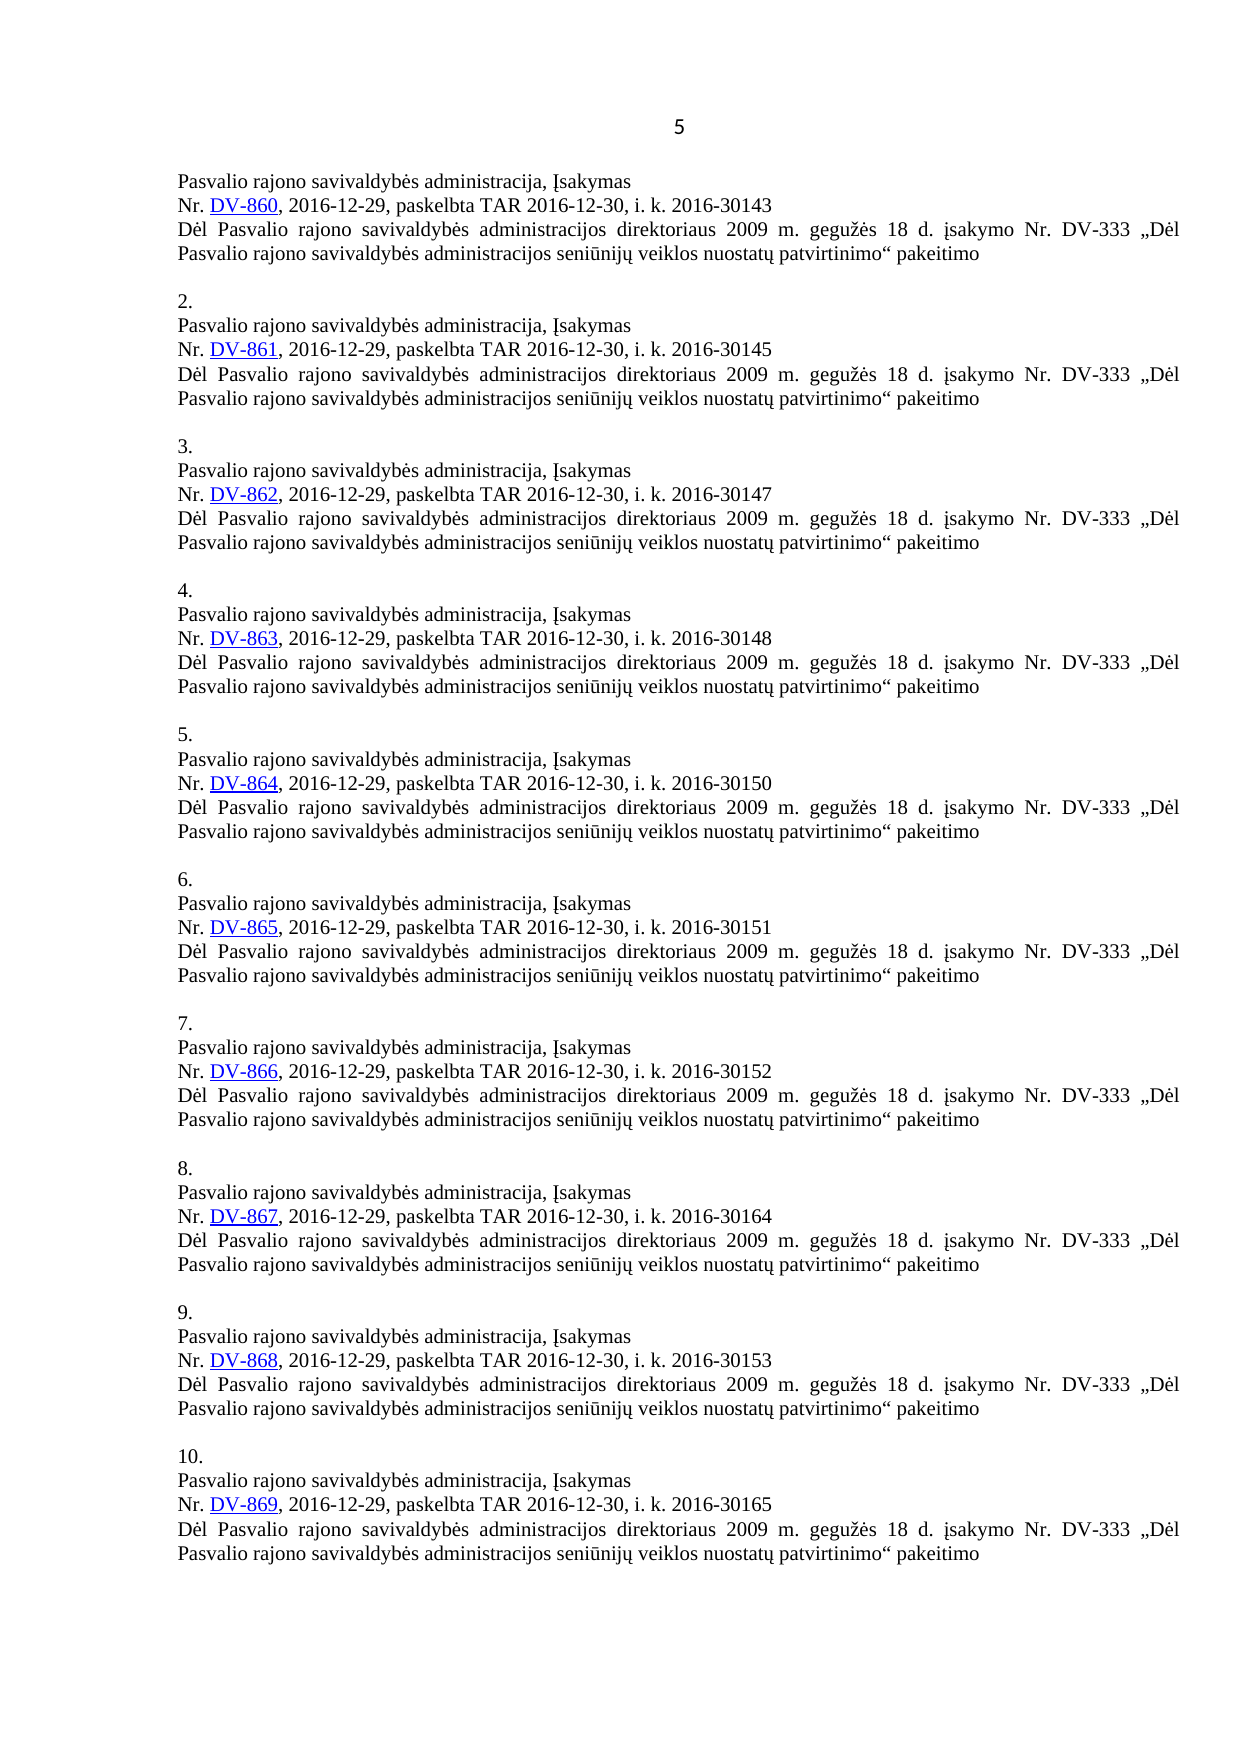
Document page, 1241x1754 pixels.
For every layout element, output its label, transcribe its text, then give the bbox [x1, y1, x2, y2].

text Pasvalio rajono savivaldybės administracija, Įsakymas [177, 169, 1181, 193]
text Pasvalio rajono savivaldybės administracija, Įsakymas [177, 1468, 1181, 1492]
text Nr. DV-867, 2016-12-29, paskelbta TAR 2016-12-30, i. k. 2016-30164 [177, 1204, 1181, 1228]
text Pasvalio rajono savivaldybės administracija, Įsakymas [177, 891, 1181, 915]
text Nr. DV-868, 2016-12-29, paskelbta TAR 2016-12-30, i. k. 2016-30153 [177, 1348, 1181, 1372]
text Dėl Pasvalio rajono savivaldybės administracijos direktoriaus 2009 m. gegužės 18 d. įsakymo Nr. DV-333 „Dėl Pasvalio rajono savivaldybės administracijos seniūnijų veiklos nuostatų patvirtinimo“ pakeitimo [177, 361, 1181, 409]
text Dėl Pasvalio rajono savivaldybės administracijos direktoriaus 2009 m. gegužės 18 d. įsakymo Nr. DV-333 „Dėl Pasvalio rajono savivaldybės administracijos seniūnijų veiklos nuostatų patvirtinimo“ pakeitimo [177, 1372, 1181, 1420]
text Nr. DV-866, 2016-12-29, paskelbta TAR 2016-12-30, i. k. 2016-30152 [177, 1059, 1181, 1083]
text Dėl Pasvalio rajono savivaldybės administracijos direktoriaus 2009 m. gegužės 18 d. įsakymo Nr. DV-333 „Dėl Pasvalio rajono savivaldybės administracijos seniūnijų veiklos nuostatų patvirtinimo“ pakeitimo [177, 1083, 1181, 1131]
text Nr. DV-861, 2016-12-29, paskelbta TAR 2016-12-30, i. k. 2016-30145 [177, 337, 1181, 361]
text 2. [177, 289, 1181, 313]
text 5. [177, 722, 1181, 746]
text Nr. DV-865, 2016-12-29, paskelbta TAR 2016-12-30, i. k. 2016-30151 [177, 915, 1181, 939]
text Nr. DV-864, 2016-12-29, paskelbta TAR 2016-12-30, i. k. 2016-30150 [177, 771, 1181, 794]
text Dėl Pasvalio rajono savivaldybės administracijos direktoriaus 2009 m. gegužės 18 d. įsakymo Nr. DV-333 „Dėl Pasvalio rajono savivaldybės administracijos seniūnijų veiklos nuostatų patvirtinimo“ pakeitimo [177, 794, 1181, 843]
text Dėl Pasvalio rajono savivaldybės administracijos direktoriaus 2009 m. gegužės 18 d. įsakymo Nr. DV-333 „Dėl Pasvalio rajono savivaldybės administracijos seniūnijų veiklos nuostatų patvirtinimo“ pakeitimo [177, 1228, 1181, 1276]
text Pasvalio rajono savivaldybės administracija, Įsakymas [177, 1179, 1181, 1204]
text Dėl Pasvalio rajono savivaldybės administracijos direktoriaus 2009 m. gegužės 18 d. įsakymo Nr. DV-333 „Dėl Pasvalio rajono savivaldybės administracijos seniūnijų veiklos nuostatų patvirtinimo“ pakeitimo [177, 506, 1181, 554]
text Nr. DV-869, 2016-12-29, paskelbta TAR 2016-12-30, i. k. 2016-30165 [177, 1492, 1181, 1516]
text 8. [177, 1156, 1181, 1179]
text 10. [177, 1444, 1181, 1468]
text 6. [177, 867, 1181, 891]
text Nr. DV-862, 2016-12-29, paskelbta TAR 2016-12-30, i. k. 2016-30147 [177, 482, 1181, 506]
text Dėl Pasvalio rajono savivaldybės administracijos direktoriaus 2009 m. gegužės 18 d. įsakymo Nr. DV-333 „Dėl Pasvalio rajono savivaldybės administracijos seniūnijų veiklos nuostatų patvirtinimo“ pakeitimo [177, 217, 1181, 265]
text Dėl Pasvalio rajono savivaldybės administracijos direktoriaus 2009 m. gegužės 18 d. įsakymo Nr. DV-333 „Dėl Pasvalio rajono savivaldybės administracijos seniūnijų veiklos nuostatų patvirtinimo“ pakeitimo [177, 939, 1181, 987]
text 4. [177, 578, 1181, 602]
text Nr. DV-863, 2016-12-29, paskelbta TAR 2016-12-30, i. k. 2016-30148 [177, 626, 1181, 650]
text 3. [177, 434, 1181, 458]
text Pasvalio rajono savivaldybės administracija, Įsakymas [177, 746, 1181, 771]
text Pasvalio rajono savivaldybės administracija, Įsakymas [177, 1324, 1181, 1348]
text Pasvalio rajono savivaldybės administracija, Įsakymas [177, 602, 1181, 626]
text 7. [177, 1011, 1181, 1035]
text 9. [177, 1300, 1181, 1324]
text Dėl Pasvalio rajono savivaldybės administracijos direktoriaus 2009 m. gegužės 18 d. įsakymo Nr. DV-333 „Dėl Pasvalio rajono savivaldybės administracijos seniūnijų veiklos nuostatų patvirtinimo“ pakeitimo [177, 1516, 1181, 1564]
text Dėl Pasvalio rajono savivaldybės administracijos direktoriaus 2009 m. gegužės 18 d. įsakymo Nr. DV-333 „Dėl Pasvalio rajono savivaldybės administracijos seniūnijų veiklos nuostatų patvirtinimo“ pakeitimo [177, 650, 1181, 698]
text Pasvalio rajono savivaldybės administracija, Įsakymas [177, 313, 1181, 337]
text Pasvalio rajono savivaldybės administracija, Įsakymas [177, 458, 1181, 482]
text Nr. DV-860, 2016-12-29, paskelbta TAR 2016-12-30, i. k. 2016-30143 [177, 193, 1181, 217]
text Pasvalio rajono savivaldybės administracija, Įsakymas [177, 1035, 1181, 1059]
